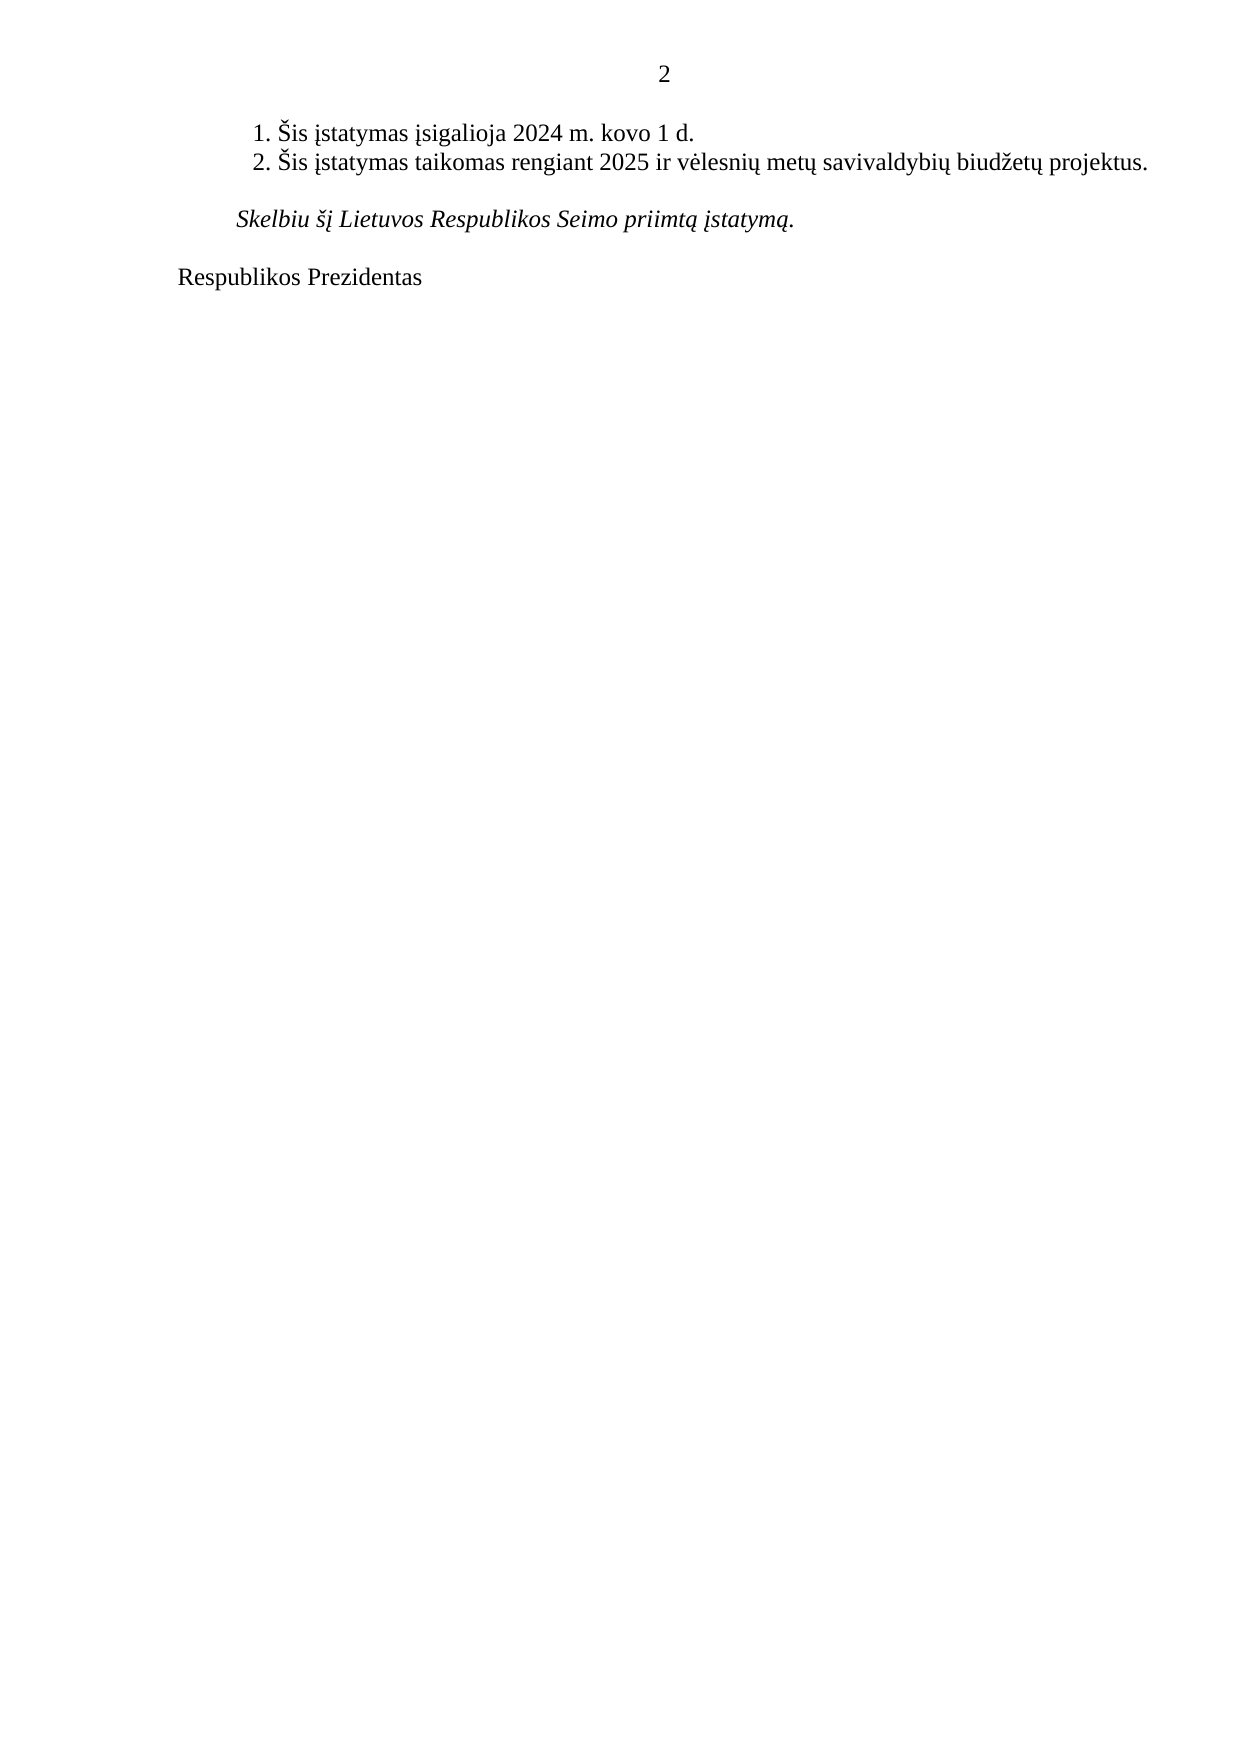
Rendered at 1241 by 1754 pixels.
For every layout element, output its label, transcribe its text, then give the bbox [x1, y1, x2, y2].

text Skelbiu šį Lietuvos Respublikos Seimo priimtą įstatymą. [177, 204, 1152, 233]
text 2. Šis įstatymas taikomas rengiant 2025 ir vėlesnių metų savivaldybių biudžetų projektus. [177, 147, 1152, 176]
text 1. Šis įstatymas įsigalioja 2024 m. kovo 1 d. [177, 118, 1152, 147]
text Respublikos Prezidentas [177, 262, 1152, 291]
